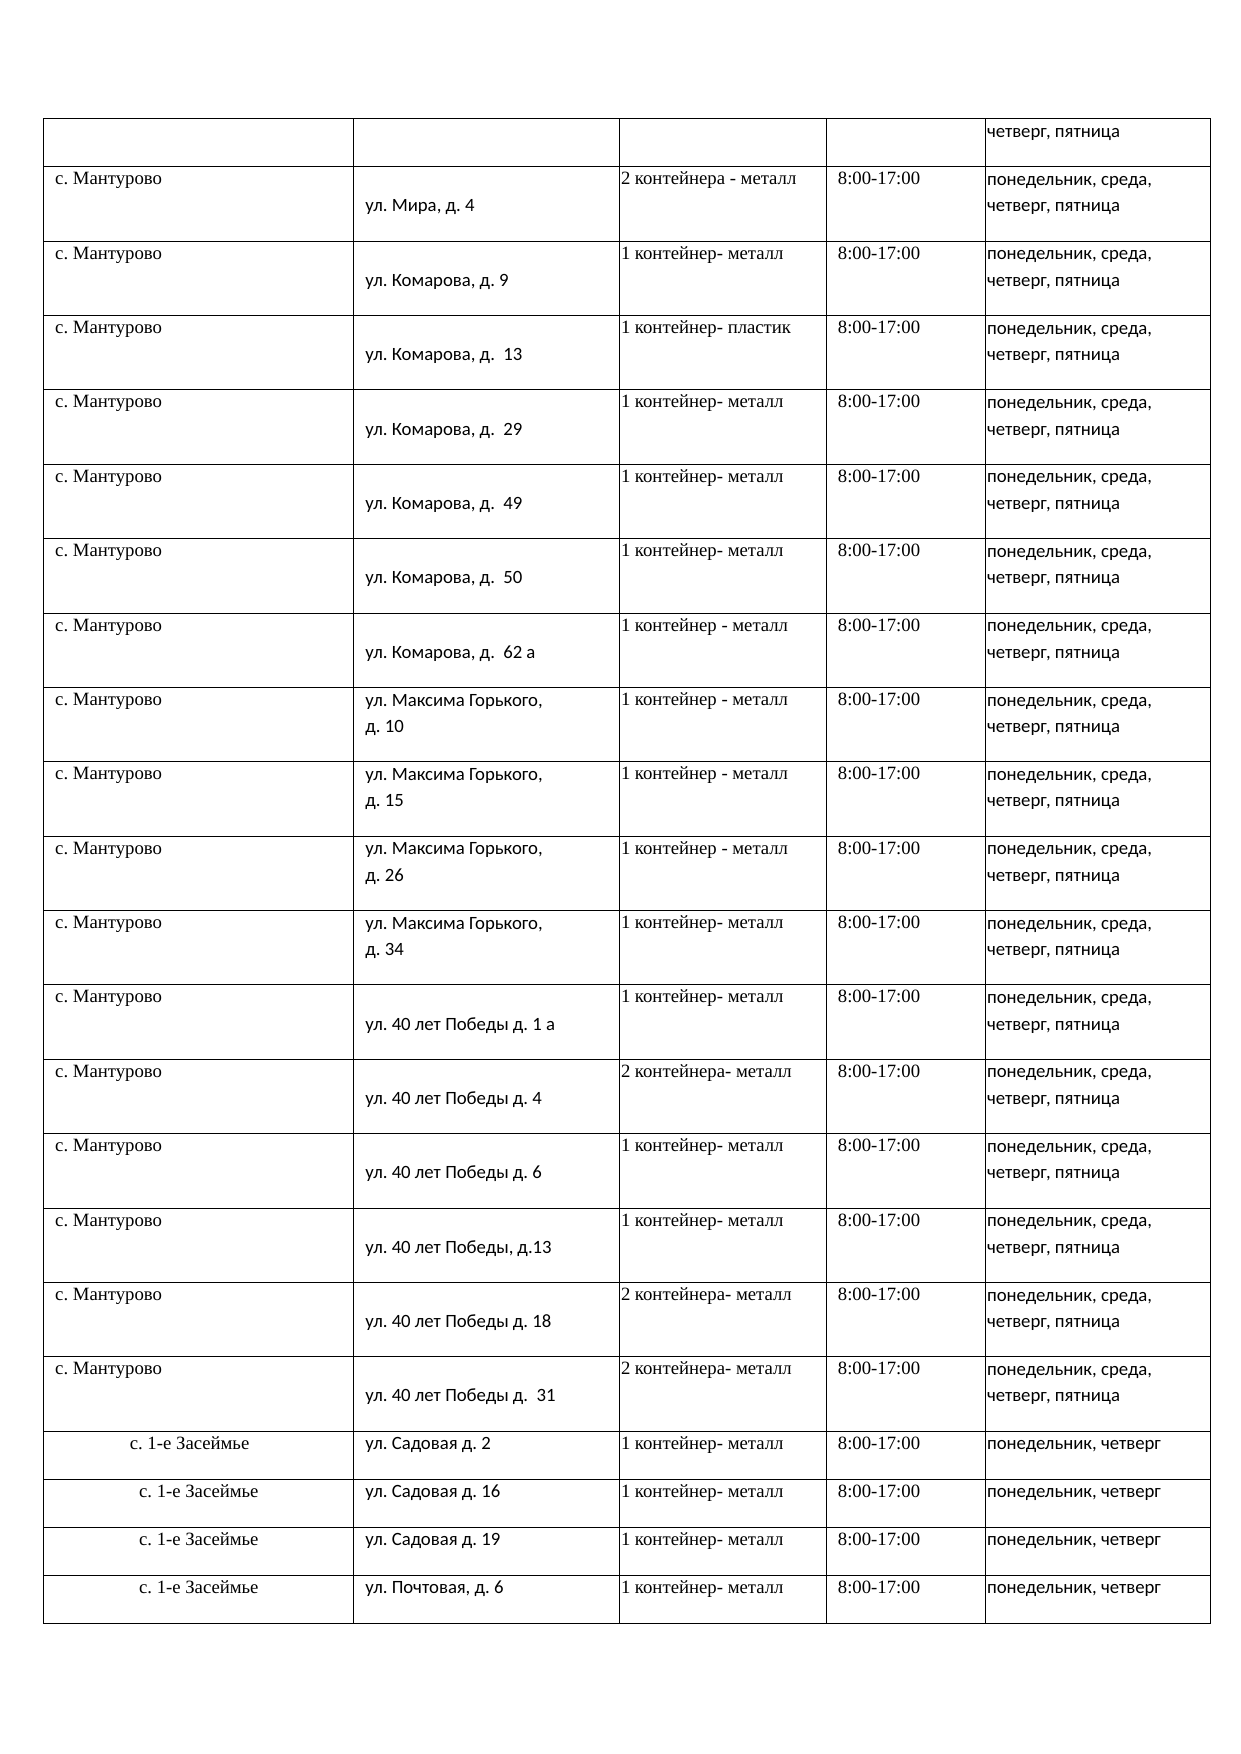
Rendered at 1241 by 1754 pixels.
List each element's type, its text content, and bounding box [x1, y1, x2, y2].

table_cell 1 контейнер - металл [620, 614, 826, 687]
table_cell понедельник, среда, четверг, пятница [986, 1209, 1210, 1282]
table_cell понедельник, среда, четверг, пятница [986, 316, 1210, 389]
table_cell 1 контейнер - металл [620, 762, 826, 836]
table_cell понедельник, среда, четверг, пятница [986, 539, 1210, 612]
table_cell 8:00-17:00 [827, 1357, 985, 1431]
table_cell ул. 40 лет Победы, д.13 [354, 1209, 619, 1282]
table_cell с. 1-е Засеймье [44, 1576, 353, 1623]
table_cell четверг, пятница [986, 119, 1210, 166]
table_cell ул. 40 лет Победы д. 6 [354, 1134, 619, 1207]
table_cell ул. Комарова, д. 49 [354, 465, 619, 538]
table_cell 8:00-17:00 [827, 762, 985, 836]
table_cell 1 контейнер- металл [620, 390, 826, 464]
table_cell с. Мантурово [44, 762, 353, 836]
table_cell 8:00-17:00 [827, 1432, 985, 1478]
table_cell 8:00-17:00 [827, 465, 985, 538]
table_cell понедельник, среда, четверг, пятница [986, 1060, 1210, 1133]
table_cell с. Мантурово [44, 985, 353, 1059]
table_cell ул. Максима Горького, д. 26 [354, 837, 619, 910]
table_cell с. Мантурово [44, 1209, 353, 1282]
table_cell 1 контейнер- металл [620, 985, 826, 1059]
table_cell 2 контейнера- металл [620, 1283, 826, 1356]
table_cell ул. Максима Горького, д. 15 [354, 762, 619, 836]
table_cell 8:00-17:00 [827, 1209, 985, 1282]
table_cell ул. Комарова, д. 50 [354, 539, 619, 612]
table_cell 8:00-17:00 [827, 167, 985, 241]
table_cell 8:00-17:00 [827, 688, 985, 761]
table_cell ул. Комарова, д. 9 [354, 242, 619, 315]
table_cell понедельник, среда, четверг, пятница [986, 762, 1210, 836]
table_cell понедельник, среда, четверг, пятница [986, 1283, 1210, 1356]
table_cell с. 1-е Засеймье [44, 1480, 353, 1527]
table_cell с. Мантурово [44, 911, 353, 984]
table_cell ул. Мира, д. 4 [354, 167, 619, 241]
table_cell 8:00-17:00 [827, 1480, 985, 1527]
table_cell понедельник, среда, четверг, пятница [986, 167, 1210, 241]
table_cell ул. 40 лет Победы д. 18 [354, 1283, 619, 1356]
table_cell с. Мантурово [44, 242, 353, 315]
table_cell ул. Комарова, д. 13 [354, 316, 619, 389]
table_cell ул. 40 лет Победы д. 1 а [354, 985, 619, 1059]
table_cell 1 контейнер- металл [620, 1134, 826, 1207]
table_cell [620, 119, 826, 166]
table_cell 2 контейнера - металл [620, 167, 826, 241]
table_cell 8:00-17:00 [827, 1283, 985, 1356]
table_cell ул. 40 лет Победы д. 4 [354, 1060, 619, 1133]
table_cell ул. 40 лет Победы д. 31 [354, 1357, 619, 1431]
table_cell 1 контейнер- пластик [620, 316, 826, 389]
table_cell с. 1-е Засеймье [44, 1528, 353, 1574]
table_cell понедельник, четверг [986, 1528, 1210, 1574]
table_cell с. Мантурово [44, 167, 353, 241]
table_cell с. Мантурово [44, 390, 353, 464]
table_cell 1 контейнер - металл [620, 688, 826, 761]
table_cell 8:00-17:00 [827, 911, 985, 984]
table_cell [354, 119, 619, 166]
table_cell 1 контейнер- металл [620, 465, 826, 538]
table_cell 1 контейнер- металл [620, 539, 826, 612]
table_cell понедельник, среда, четверг, пятница [986, 465, 1210, 538]
table_cell понедельник, среда, четверг, пятница [986, 390, 1210, 464]
table_cell понедельник, среда, четверг, пятница [986, 911, 1210, 984]
table_cell ул. Садовая д. 19 [354, 1528, 619, 1574]
table_cell с. Мантурово [44, 316, 353, 389]
table_cell 2 контейнера- металл [620, 1357, 826, 1431]
table_cell 8:00-17:00 [827, 1134, 985, 1207]
table_cell понедельник, четверг [986, 1432, 1210, 1478]
table_cell понедельник, среда, четверг, пятница [986, 1134, 1210, 1207]
table_cell ул. Комарова, д. 62 а [354, 614, 619, 687]
table_cell с. Мантурово [44, 1060, 353, 1133]
table_cell с. Мантурово [44, 1357, 353, 1431]
table_cell 8:00-17:00 [827, 1528, 985, 1574]
table_cell с. Мантурово [44, 688, 353, 761]
table_cell 8:00-17:00 [827, 539, 985, 612]
table_cell 1 контейнер- металл [620, 1432, 826, 1478]
table_cell понедельник, четверг [986, 1480, 1210, 1527]
table_cell ул. Максима Горького, д. 34 [354, 911, 619, 984]
table_cell с. Мантурово [44, 539, 353, 612]
table_cell 8:00-17:00 [827, 985, 985, 1059]
table_cell понедельник, среда, четверг, пятница [986, 1357, 1210, 1431]
table_cell 8:00-17:00 [827, 390, 985, 464]
table_cell [44, 119, 353, 166]
table_cell 1 контейнер- металл [620, 242, 826, 315]
table_cell 1 контейнер - металл [620, 837, 826, 910]
table_cell ул. Максима Горького, д. 10 [354, 688, 619, 761]
table_cell понедельник, среда, четверг, пятница [986, 985, 1210, 1059]
table_cell понедельник, четверг [986, 1576, 1210, 1623]
table_cell 1 контейнер- металл [620, 911, 826, 984]
table_cell с. Мантурово [44, 465, 353, 538]
table_cell ул. Садовая д. 2 [354, 1432, 619, 1478]
table_cell 8:00-17:00 [827, 1576, 985, 1623]
table_cell с. Мантурово [44, 614, 353, 687]
table_cell 8:00-17:00 [827, 316, 985, 389]
table_cell 8:00-17:00 [827, 837, 985, 910]
table_cell с. Мантурово [44, 1134, 353, 1207]
table_cell 8:00-17:00 [827, 1060, 985, 1133]
table_cell понедельник, среда, четверг, пятница [986, 688, 1210, 761]
table_cell 1 контейнер- металл [620, 1209, 826, 1282]
table_cell ул. Почтовая, д. 6 [354, 1576, 619, 1623]
table_cell 1 контейнер- металл [620, 1480, 826, 1527]
table_cell понедельник, среда, четверг, пятница [986, 614, 1210, 687]
table_cell 1 контейнер- металл [620, 1528, 826, 1574]
table_cell с. Мантурово [44, 1283, 353, 1356]
table_cell ул. Садовая д. 16 [354, 1480, 619, 1527]
table_cell 8:00-17:00 [827, 614, 985, 687]
table_cell ул. Комарова, д. 29 [354, 390, 619, 464]
table_cell понедельник, среда, четверг, пятница [986, 242, 1210, 315]
table_cell 8:00-17:00 [827, 242, 985, 315]
table_cell с. 1-е Засеймье [44, 1432, 353, 1478]
table_cell 1 контейнер- металл [620, 1576, 826, 1623]
table_cell с. Мантурово [44, 837, 353, 910]
table_cell [827, 119, 985, 166]
table_cell 2 контейнера- металл [620, 1060, 826, 1133]
table_cell понедельник, среда, четверг, пятница [986, 837, 1210, 910]
